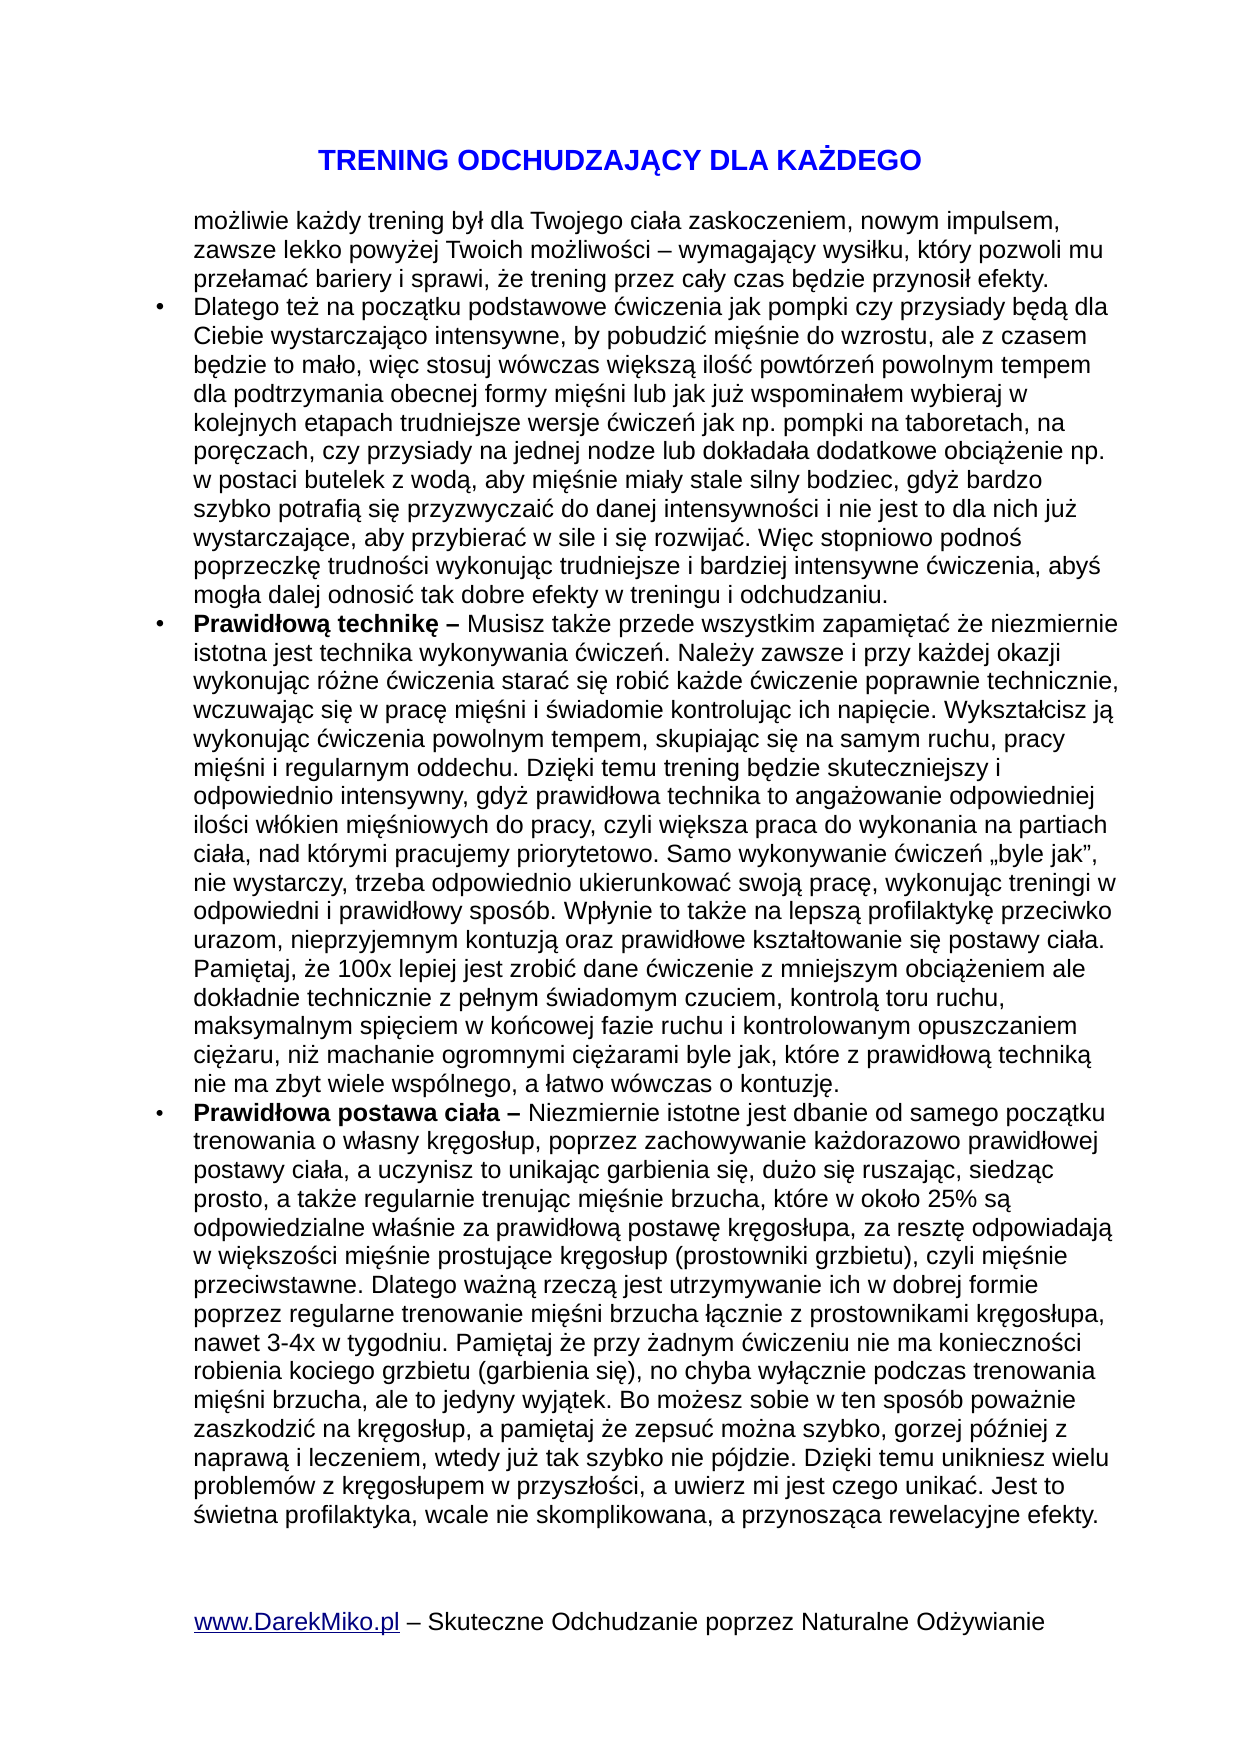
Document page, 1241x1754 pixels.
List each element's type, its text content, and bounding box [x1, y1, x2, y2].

list możliwie każdy trening był dla Twojego ciała zaskoczeniem, nowym impulsem, zawsze lekko powyżej Twoich możliwości – wymagający wysiłku, który pozwoli mu przełamać bariery i sprawi, że trening przez cały czas będzie przynosił efekty. [156, 206, 1122, 292]
list Prawidłową technikę – Musisz także przede wszystkim zapamiętać że niezmiernie istotna jest technika wykonywania ćwiczeń. Należy zawsze i przy każdej okazji wykonując różne ćwiczenia starać się robić każde ćwiczenie poprawnie technicznie, wczuwając się w pracę mięśni i świadomie kontrolując ich napięcie. Wykształcisz ją wykonując ćwiczenia powolnym tempem, skupiając się na samym ruchu, pracy mięśni i regularnym oddechu. Dzięki temu trening będzie skuteczniejszy i odpowiednio intensywny, gdyż prawidłowa technika to angażowanie odpowiedniej ilości włókien mięśniowych do pracy, czyli większa praca do wykonania na partiach ciała, nad którymi pracujemy priorytetowo. Samo wykonywanie ćwiczeń „byle jak”, nie wystarczy, trzeba odpowiednio ukierunkować swoją pracę, wykonując treningi w odpowiedni i prawidłowy sposób. Wpłynie to także na lepszą profilaktykę przeciwko urazom, nieprzyjemnym kontuzją oraz prawidłowe kształtowanie się postawy ciała. Pamiętaj, że 100x lepiej jest zrobić dane ćwiczenie z mniejszym obciążeniem ale dokładnie technicznie z pełnym świadomym czuciem, kontrolą toru ruchu, maksymalnym spięciem w końcowej fazie ruchu i kontrolowanym opuszczaniem ciężaru, niż machanie ogromnymi ciężarami byle jak, które z prawidłową techniką nie ma zbyt wiele wspólnego, a łatwo wówczas o kontuzję. [156, 609, 1122, 1098]
list Dlatego też na początku podstawowe ćwiczenia jak pompki czy przysiady będą dla Ciebie wystarczająco intensywne, by pobudzić mięśnie do wzrostu, ale z czasem będzie to mało, więc stosuj wówczas większą ilość powtórzeń powolnym tempem dla podtrzymania obecnej formy mięśni lub jak już wspominałem wybieraj w kolejnych etapach trudniejsze wersje ćwiczeń jak np. pompki na taboretach, na poręczach, czy przysiady na jednej nodze lub dokładała dodatkowe obciążenie np. w postaci butelek z wodą, aby mięśnie miały stale silny bodziec, gdyż bardzo szybko potrafią się przyzwyczaić do danej intensywności i nie jest to dla nich już wystarczające, aby przybierać w sile i się rozwijać. Więc stopniowo podnoś poprzeczkę trudności wykonując trudniejsze i bardziej intensywne ćwiczenia, abyś mogła dalej odnosić tak dobre efekty w treningu i odchudzaniu. [156, 292, 1122, 609]
list Prawidłowa postawa ciała – Niezmiernie istotne jest dbanie od samego początku trenowania o własny kręgosłup, poprzez zachowywanie każdorazowo prawidłowej postawy ciała, a uczynisz to unikając garbienia się, dużo się ruszając, siedząc prosto, a także regularnie trenując mięśnie brzucha, które w około 25% są odpowiedzialne właśnie za prawidłową postawę kręgosłupa, za resztę odpowiadają w większości mięśnie prostujące kręgosłup (prostowniki grzbietu), czyli mięśnie przeciwstawne. Dlatego ważną rzeczą jest utrzymywanie ich w dobrej formie poprzez regularne trenowanie mięśni brzucha łącznie z prostownikami kręgosłupa, nawet 3-4x w tygodniu. Pamiętaj że przy żadnym ćwiczeniu nie ma konieczności robienia kociego grzbietu (garbienia się), no chyba wyłącznie podczas trenowania mięśni brzucha, ale to jedyny wyjątek. Bo możesz sobie w ten sposób poważnie zaszkodzić na kręgosłup, a pamiętaj że zepsuć można szybko, gorzej później z naprawą i leczeniem, wtedy już tak szybko nie pójdzie. Dzięki temu unikniesz wielu problemów z kręgosłupem w przyszłości, a uwierz mi jest czego unikać. Jest to świetna profilaktyka, wcale nie skomplikowana, a przynosząca rewelacyjne efekty. [156, 1098, 1122, 1529]
